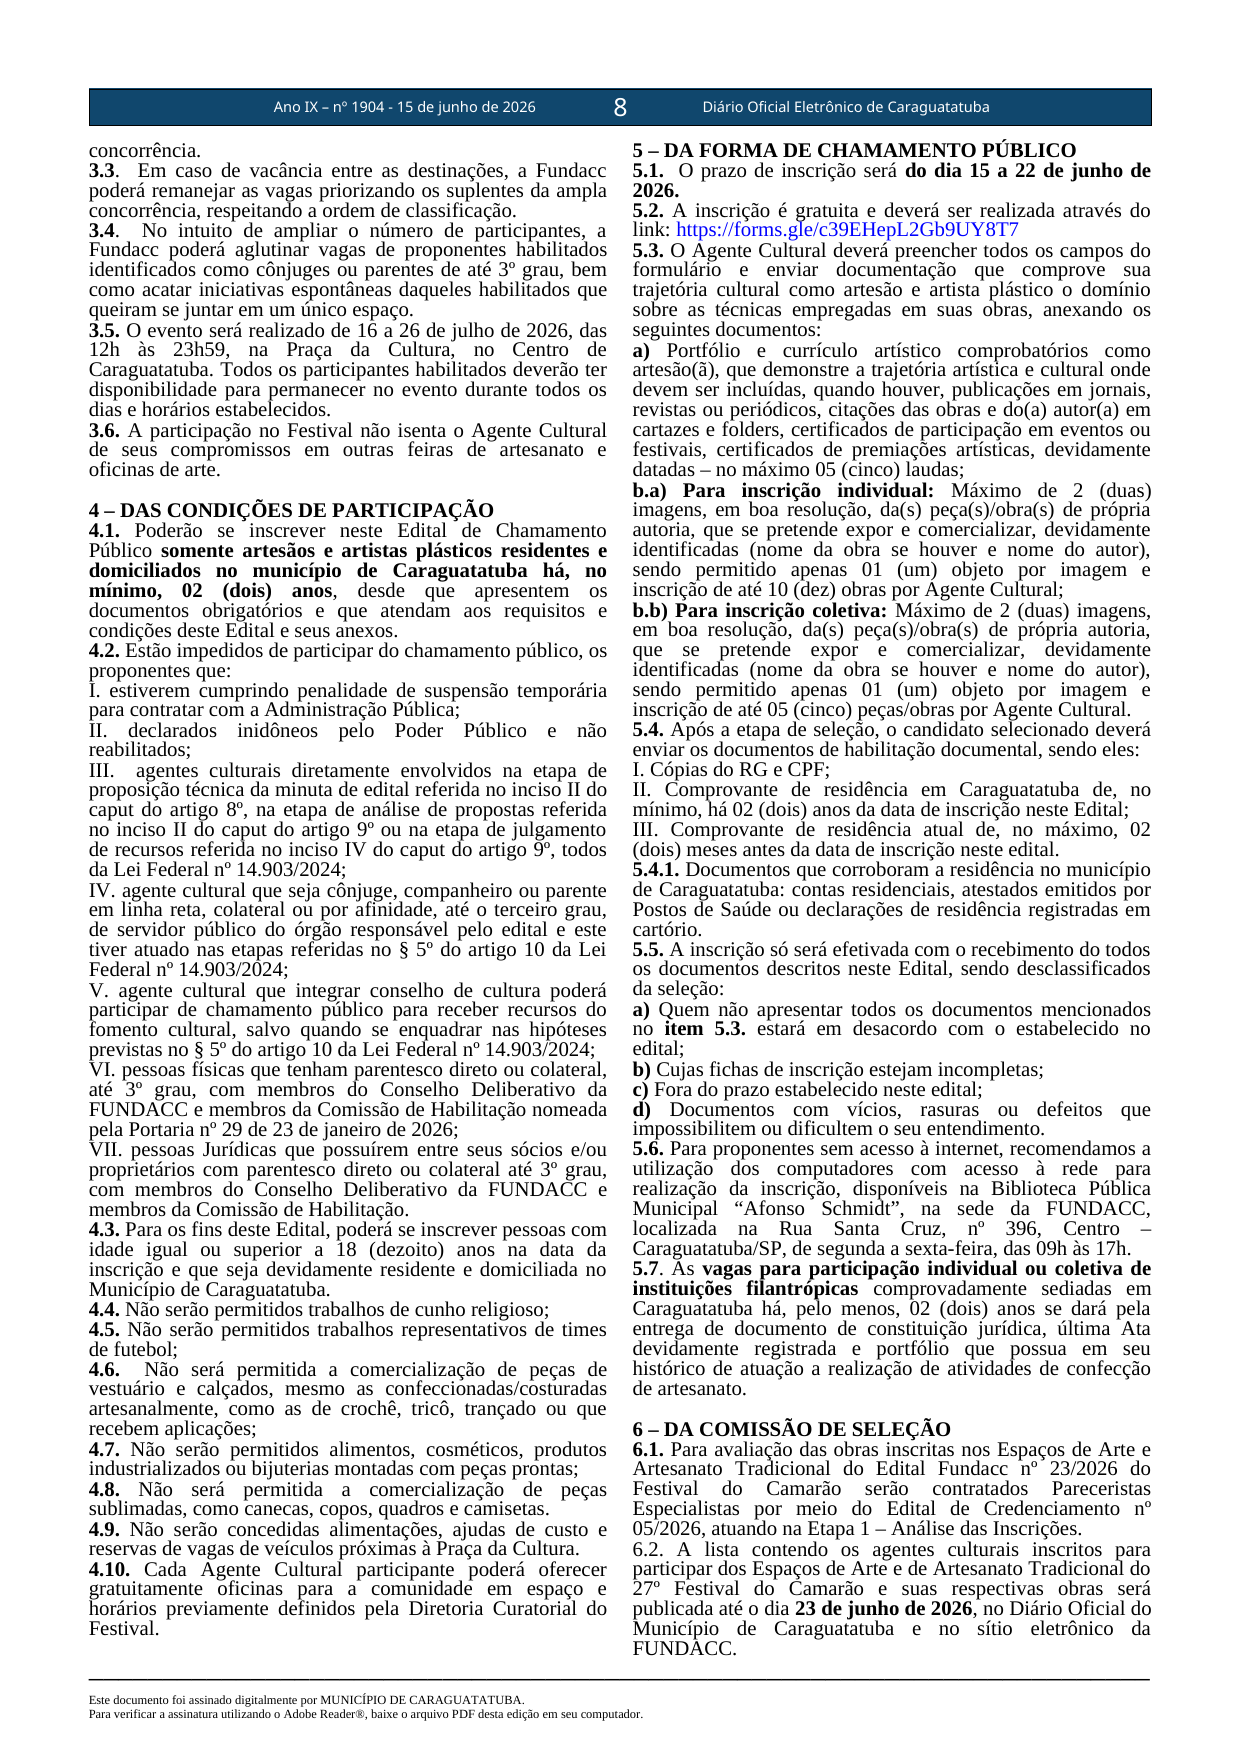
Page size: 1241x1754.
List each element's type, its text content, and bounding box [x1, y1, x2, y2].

text 3.3. Em caso de vacância entre as destinações, a Fundacc poderá remanejar as vagas priorizando os suplentes da ampla concorrência, respeitando a ordem de classificação. [88, 162, 608, 222]
text 5.6. Para proponentes sem acesso à internet, recomendamos a utilização dos computadores com acesso à rede para realização da inscrição, disponíveis na Biblioteca Pública Municipal “Afonso Schmidt”, na sede da FUNDACC, localizada na Rua Santa Cruz, nº 396, Centro – Caraguatatuba/SP, de segunda a sexta-feira, das 09h às 17h. [632, 1140, 1152, 1260]
text 4.4. Não serão permitidos trabalhos de cunho religioso; [88, 1301, 608, 1321]
text I. Cópias do RG e CPF; [632, 761, 1152, 781]
text 5.7. As vagas para participação individual ou coletiva de instituições filantrópicas comprovadamente sediadas em Caraguatatuba há, pelo menos, 02 (dois) anos se dará pela entrega de documento de constituição jurídica, última Ata devidamente registrada e portfólio que possua em seu histórico de atuação a realização de atividades de confecção de artesanato. [632, 1260, 1152, 1400]
text 6.2. A lista contendo os agentes culturais inscritos para participar dos Espaços de Arte e de Artesanato Tradicional do 27º Festival do Camarão e suas respectivas obras será publicada até o dia 23 de junho de 2026, no Diário Oficial do Município de Caraguatatuba e no sítio eletrônico da FUNDACC. [632, 1540, 1152, 1660]
text 6.1. Para avaliação das obras inscritas nos Espaços de Arte e Artesanato Tradicional do Edital Fundacc nº 23/2026 do Festival do Camarão serão contratados Pareceristas Especialistas por meio do Edital de Credenciamento nº 05/2026, atuando na Etapa 1 – Análise das Inscrições. [632, 1440, 1152, 1540]
text concorrência. [88, 142, 608, 162]
text 5 – DA FORMA DE CHAMAMENTO PÚBLICO [632, 142, 1152, 162]
text 4 – DAS CONDIÇÕES DE PARTICIPAÇÃO [88, 502, 608, 522]
text a) Portfólio e currículo artístico comprobatórios como artesão(ã), que demonstre a trajetória artística e cultural onde devem ser incluídas, quando houver, publicações em jornais, revistas ou periódicos, citações das obras e do(a) autor(a) em cartazes e folders, certificados de participação em eventos ou festivais, certificados de premiações artísticas, devidamente datadas – no máximo 05 (cinco) laudas; [632, 341, 1152, 481]
text 4.3. Para os fins deste Edital, poderá se inscrever pessoas com idade igual ou superior a 18 (dezoito) anos na data da inscrição e que seja devidamente residente e domiciliada no Município de Caraguatatuba. [88, 1221, 608, 1301]
text 6 – DA COMISSÃO DE SELEÇÃO [632, 1420, 1152, 1440]
text IV. agente cultural que seja cônjuge, companheiro ou parente em linha reta, colateral ou por afinidade, até o terceiro grau, de servidor público do órgão responsável pelo edital e este tiver atuado nas etapas referidas no § 5º do artigo 10 da Lei Federal nº 14.903/2024; [88, 881, 608, 981]
text 3.6. A participação no Festival não isenta o Agente Cultural de seus compromissos em outras feiras de artesanato e oficinas de arte. [88, 421, 608, 481]
text III. Comprovante de residência atual de, no máximo, 02 (dois) meses antes da data de inscrição neste edital. [632, 821, 1152, 861]
text 5.2. A inscrição é gratuita e deverá ser realizada através do link: https://forms.gle/c39EHepL2Gb9UY8T7 [632, 202, 1152, 241]
text 5.4. Após a etapa de seleção, o candidato selecionado deverá enviar os documentos de habilitação documental, sendo eles: [632, 721, 1152, 761]
text I. estiverem cumprindo penalidade de suspensão temporária para contratar com a Administração Pública; [88, 682, 608, 721]
text 5.3. O Agente Cultural deverá preencher todos os campos do formulário e enviar documentação que comprove sua trajetória cultural como artesão e artista plástico o domínio sobre as técnicas empregadas em suas obras, anexando os seguintes documentos: [632, 241, 1152, 341]
text 5.1. O prazo de inscrição será do dia 15 a 22 de junho de 2026. [632, 162, 1152, 202]
text III. agentes culturais diretamente envolvidos na etapa de proposição técnica da minuta de edital referida no inciso II do caput do artigo 8º, na etapa de análise de propostas referida no inciso II do caput do artigo 9º ou na etapa de julgamento de recursos referida no inciso IV do caput do artigo 9º, todos da Lei Federal nº 14.903/2024; [88, 761, 608, 881]
text 5.5. A inscrição só será efetivada com o recebimento do todos os documentos descritos neste Edital, sendo desclassificados da seleção: [632, 941, 1152, 1000]
text 5.4.1. Documentos que corroboram a residência no município de Caraguatatuba: contas residenciais, atestados emitidos por Postos de Saúde ou declarações de residência registradas em cartório. [632, 861, 1152, 941]
text V. agente cultural que integrar conselho de cultura poderá participar de chamamento público para receber recursos do fomento cultural, salvo quando se enquadrar nas hipóteses previstas no § 5º do artigo 10 da Lei Federal nº 14.903/2024; [88, 981, 608, 1061]
text 4.1. Poderão se inscrever neste Edital de Chamamento Público somente artesãos e artistas plásticos residentes e domiciliados no município de Caraguatatuba há, no mínimo, 02 (dois) anos, desde que apresentem os documentos obrigatórios e que atendam aos requisitos e condições deste Edital e seus anexos. [88, 522, 608, 642]
text c) Fora do prazo estabelecido neste edital; [632, 1080, 1152, 1100]
text II. Comprovante de residência em Caraguatatuba de, no mínimo, há 02 (dois) anos da data de inscrição neste Edital; [632, 781, 1152, 821]
text 3.5. O evento será realizado de 16 a 26 de julho de 2026, das 12h às 23h59, na Praça da Cultura, no Centro de Caraguatatuba. Todos os participantes habilitados deverão ter disponibilidade para permanecer no evento durante todos os dias e horários estabelecidos. [88, 321, 608, 421]
text b.a) Para inscrição individual: Máximo de 2 (duas) imagens, em boa resolução, da(s) peça(s)/obra(s) de própria autoria, que se pretende expor e comercializar, devidamente identificadas (nome da obra se houver e nome do autor), sendo permitido apenas 01 (um) objeto por imagem e inscrição de até 10 (dez) obras por Agente Cultural; [632, 481, 1152, 601]
text VII. pessoas Jurídicas que possuírem entre seus sócios e/ou proprietários com parentesco direto ou colateral até 3º grau, com membros do Conselho Deliberativo da FUNDACC e membros da Comissão de Habilitação. [88, 1141, 608, 1221]
text d) Documentos com vícios, rasuras ou defeitos que impossibilitem ou dificultem o seu entendimento. [632, 1100, 1152, 1140]
text 4.8. Não será permitida a comercialização de peças sublimadas, como canecas, copos, quadros e camisetas. [88, 1480, 608, 1520]
text 4.5. Não serão permitidos trabalhos representativos de times de futebol; [88, 1321, 608, 1361]
text b) Cujas fichas de inscrição estejam incompletas; [632, 1060, 1152, 1080]
text 4.10. Cada Agente Cultural participante poderá oferecer gratuitamente oficinas para a comunidade em espaço e horários previamente definidos pela Diretoria Curatorial do Festival. [88, 1560, 608, 1640]
text VI. pessoas físicas que tenham parentesco direto ou colateral, até 3º grau, com membros do Conselho Deliberativo da FUNDACC e membros da Comissão de Habilitação nomeada pela Portaria nº 29 de 23 de janeiro de 2026; [88, 1061, 608, 1141]
text 4.6. Não será permitida a comercialização de peças de vestuário e calçados, mesmo as confeccionadas/costuradas artesanalmente, como as de crochê, tricô, trançado ou que recebem aplicações; [88, 1361, 608, 1440]
text 3.4. No intuito de ampliar o número de participantes, a Fundacc poderá aglutinar vagas de proponentes habilitados identificados como cônjuges ou parentes de até 3º grau, bem como acatar iniciativas espontâneas daqueles habilitados que queiram se juntar em um único espaço. [88, 222, 608, 321]
text II. declarados inidôneos pelo Poder Público e não reabilitados; [88, 721, 608, 761]
text 4.9. Não serão concedidas alimentações, ajudas de custo e reservas de vagas de veículos próximas à Praça da Cultura. [88, 1520, 608, 1560]
text a) Quem não apresentar todos os documentos mencionados no item 5.3. estará em desacordo com o estabelecido no edital; [632, 1000, 1152, 1060]
text 4.2. Estão impedidos de participar do chamamento público, os proponentes que: [88, 642, 608, 682]
text b.b) Para inscrição coletiva: Máximo de 2 (duas) imagens, em boa resolução, da(s) peça(s)/obra(s) de própria autoria, que se pretende expor e comercializar, devidamente identificadas (nome da obra se houver e nome do autor), sendo permitido apenas 01 (um) objeto por imagem e inscrição de até 05 (cinco) peças/obras por Agente Cultural. [632, 601, 1152, 721]
text 4.7. Não serão permitidos alimentos, cosméticos, produtos industrializados ou bijuterias montadas com peças prontas; [88, 1440, 608, 1480]
